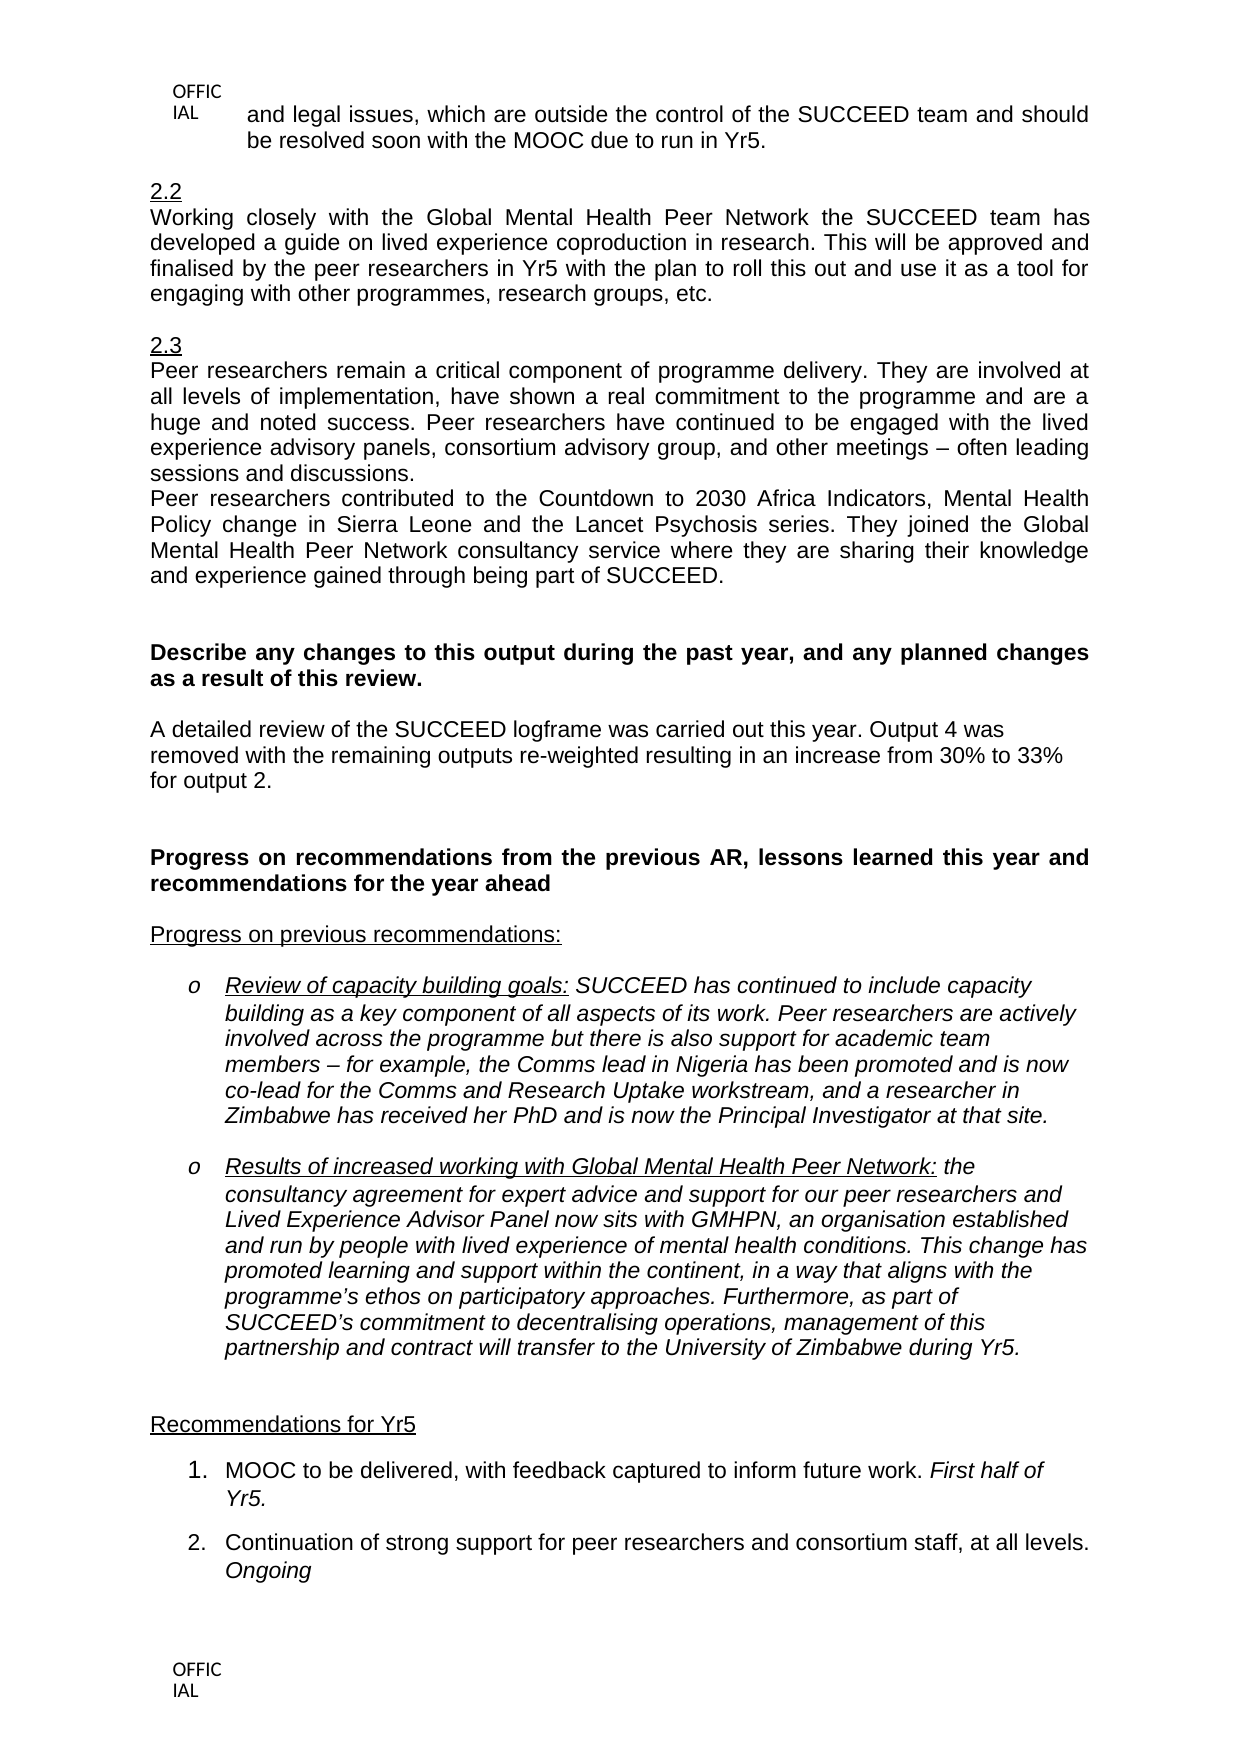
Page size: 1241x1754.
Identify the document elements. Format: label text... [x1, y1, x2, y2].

text Progress on recommendations from the previous AR, lessons learned this year and recommendations for the year ahead [150, 845, 1090, 896]
text Working closely with the Global Mental Health Peer Network the SUCCEED team has developed a guide on lived experience coproduction in research. This will be approved and finalised by the peer researchers in Yr5 with the plan to roll this out and use it as a tool for engaging with other programmes, research groups, etc. [150, 204, 1090, 307]
text Progress on previous recommendations: [150, 922, 1090, 947]
text Describe any changes to this output during the past year, and any planned changes as a result of this review. [150, 640, 1090, 691]
list Review of capacity building goals: SUCCEED has continued to include capacity building as a key component of all aspects of its work. Peer researchers are actively involved across the programme but there is also support for academic team members – for example, the Comms lead in Nigeria has been promoted and is now co-lead for the Comms and Research Uptake workstream, and a researcher in Zimbabwe has received her PhD and is now the Principal Investigator at that site. [187, 973, 1090, 1129]
list Results of increased working with Global Mental Health Peer Network: the consultancy agreement for expert advice and support for our peer researchers and Lived Experience Advisor Panel now sits with GMHPN, an organisation established and run by people with lived experience of mental health conditions. This change has promoted learning and support within the continent, in a way that aligns with the programme’s ethos on participatory approaches. Furthermore, as part of SUCCEED’s commitment to decentralising operations, management of this partnership and contract will transfer to the University of Zimbabwe during Yr5. [187, 1154, 1090, 1361]
text Programme staff based in the partner countries have been actively involved in running training sessions, workshops, etc with NGOs and other organisations, and in developing the MOOC. The content of the course is now complete; however, there is a hold up due to IP and legal issues, which are outside the control of the SUCCEED team and should be resolved soon with the MOOC due to run in Yr5. [150, 102, 1090, 153]
text 2.3 [150, 332, 1090, 358]
text Recommendations for Yr5 [150, 1411, 1090, 1437]
text Peer researchers remain a critical component of programme delivery. They are involved at all levels of implementation, have shown a real commitment to the programme and are a huge and noted success. Peer researchers have continued to be engaged with the lived experience advisory panels, consortium advisory group, and other meetings – often leading sessions and discussions. [150, 358, 1090, 486]
text 2.2 [150, 178, 1090, 204]
text Peer researchers contributed to the Countdown to 2030 Africa Indicators, Mental Health Policy change in Sierra Leone and the Lancet Psychosis series. They joined the Global Mental Health Peer Network consultancy service where they are sharing their knowledge and experience gained through being part of SUCCEED. [150, 486, 1090, 588]
list MOOC to be delivered, with feedback captured to inform future work. First half of Yr5. [187, 1456, 1090, 1511]
list Continuation of strong support for peer researchers and consortium staff, at all levels. Ongoing [187, 1530, 1090, 1583]
text A detailed review of the SUCCEED logframe was carried out this year. Output 4 was removed with the remaining outputs re-weighted resulting in an increase from 30% to 33% for output 2. [150, 717, 1090, 793]
